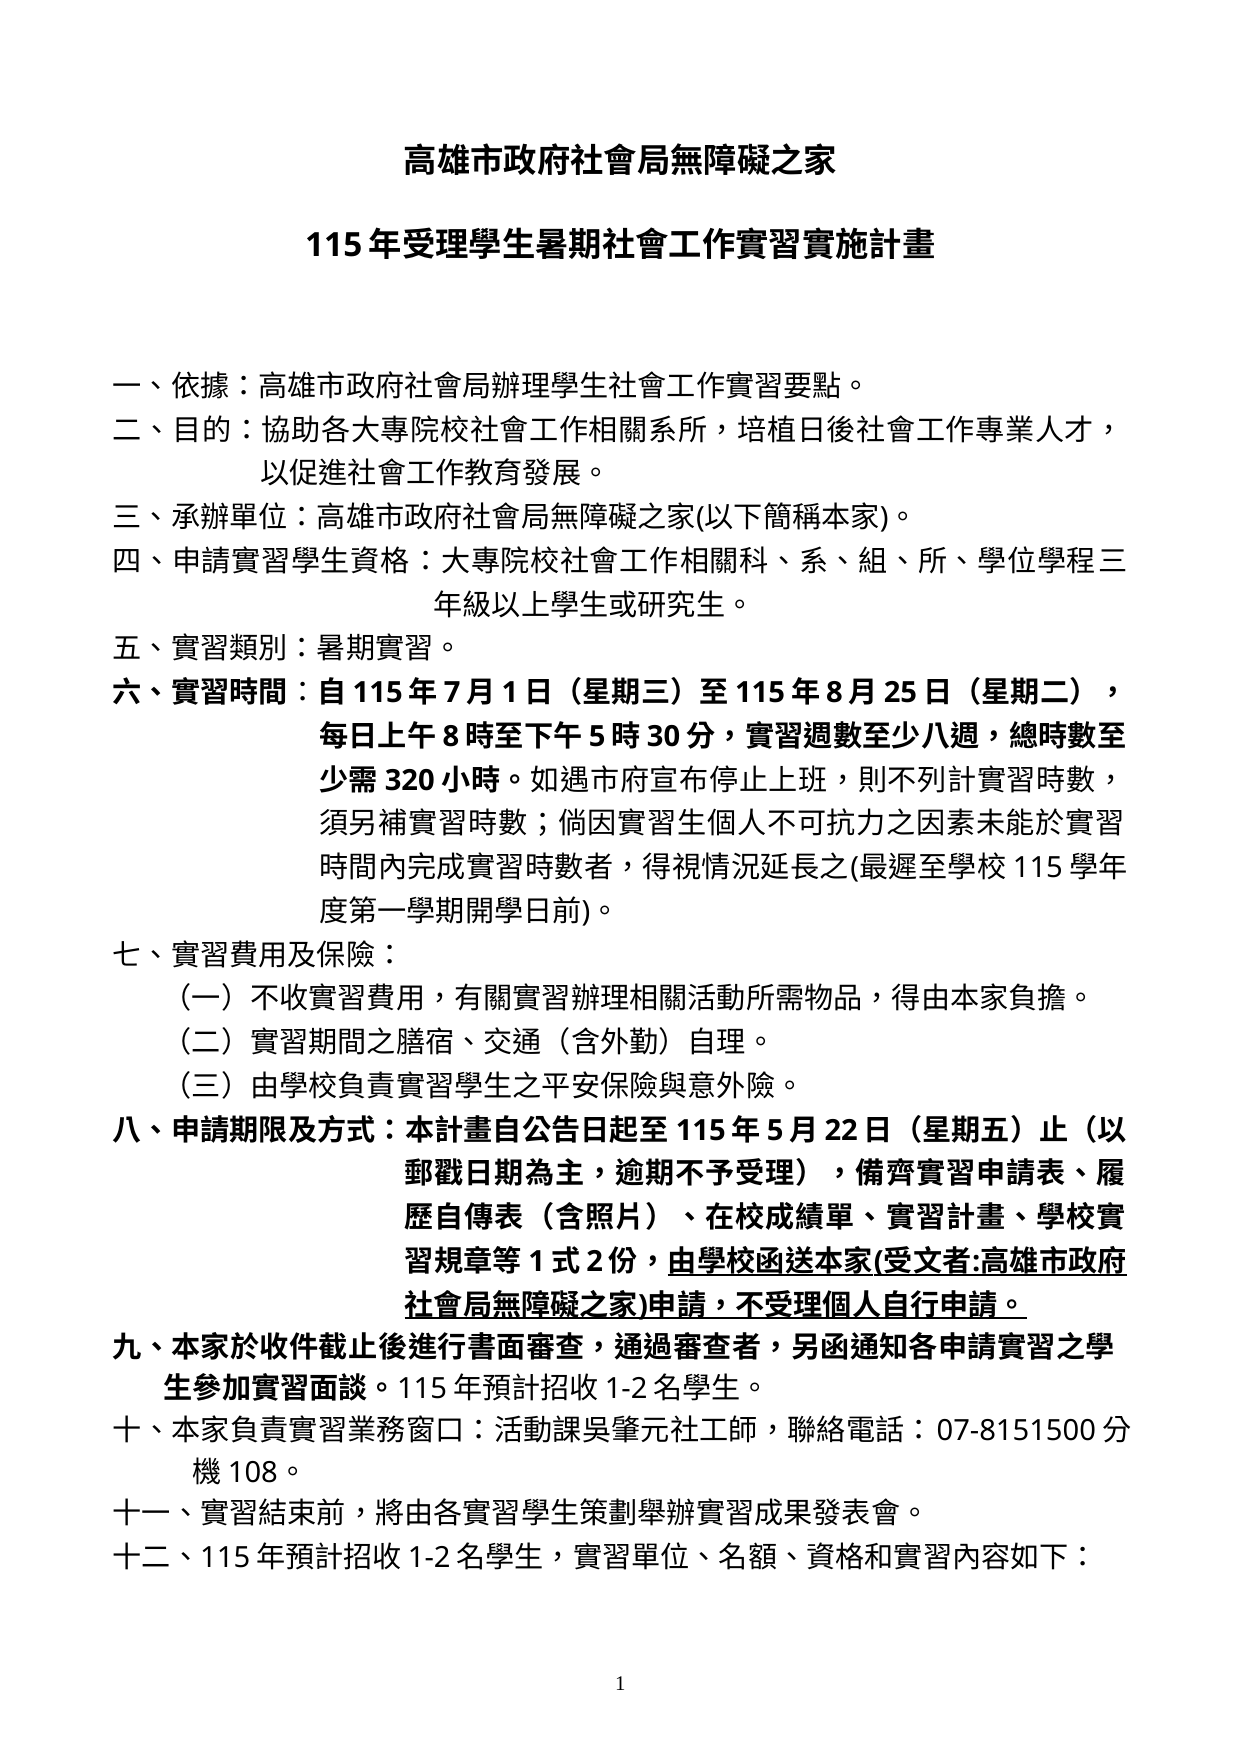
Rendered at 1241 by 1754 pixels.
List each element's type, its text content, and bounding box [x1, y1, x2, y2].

text 七、實習費用及保險： [112, 930, 1128, 974]
text 十二、115年預計招收1-2名學生，實習單位、名額、資格和實習內容如下： [112, 1532, 1128, 1576]
text 八、申請期限及方式：本計畫自公告日起至115年5月22日（星期五）止（以郵戳日期為主，逾期不予受理），備齊實習申請表、履歷自傳表（含照片）、在校成績單、實習計畫、學校實習規章等1式2份，由學校函送本家(受文者:高雄市政府社會局無障礙之家)申請，不受理個人自行申請。 [112, 1105, 1128, 1324]
text 三、承辦單位：高雄市政府社會局無障礙之家(以下簡稱本家)。 [112, 492, 1128, 536]
text 六、實習時間：自115年7月1日（星期三）至115年8月25日（星期二），每日上午8時至下午5時30分，實習週數至少八週，總時數至少需320小時。如遇市府宣布停止上班，則不列計實習時數，須另補實習時數；倘因實習生個人不可抗力之因素未能於實習時間內完成實習時數者，得視情況延長之(最遲至學校115學年度第一學期開學日前)。 [112, 667, 1128, 930]
text 十一、實習結束前，將由各實習學生策劃舉辦實習成果發表會。 [112, 1490, 1128, 1532]
text （一）不收實習費用，有關實習辦理相關活動所需物品，得由本家負擔。 [162, 974, 1128, 1017]
text 高雄市政府社會局無障礙之家 [112, 123, 1128, 191]
text （二）實習期間之膳宿、交通（含外勤）自理。 [162, 1017, 1128, 1061]
text 十、本家負責實習業務窗口：活動課吳肇元社工師，聯絡電話：07-8151500分機108。 [112, 1407, 1131, 1490]
text 九、本家於收件截止後進行書面審查，通過審查者，另函通知各申請實習之學生參加實習面談。115年預計招收1-2名學生。 [112, 1324, 1117, 1407]
text 五、實習類別：暑期實習。 [112, 624, 1128, 667]
text 四、申請實習學生資格：大專院校社會工作相關科、系、組、所、學位學程三年級以上學生或研究生。 [112, 536, 1128, 624]
text 一、依據：高雄市政府社會局辦理學生社會工作實習要點。 [112, 361, 1128, 405]
text 115年受理學生暑期社會工作實習實施計畫 [112, 208, 1128, 276]
text （三）由學校負責實習學生之平安保險與意外險。 [162, 1061, 1128, 1105]
text 二、目的：協助各大專院校社會工作相關系所，培植日後社會工作專業人才，以促進社會工作教育發展。 [112, 405, 1128, 492]
